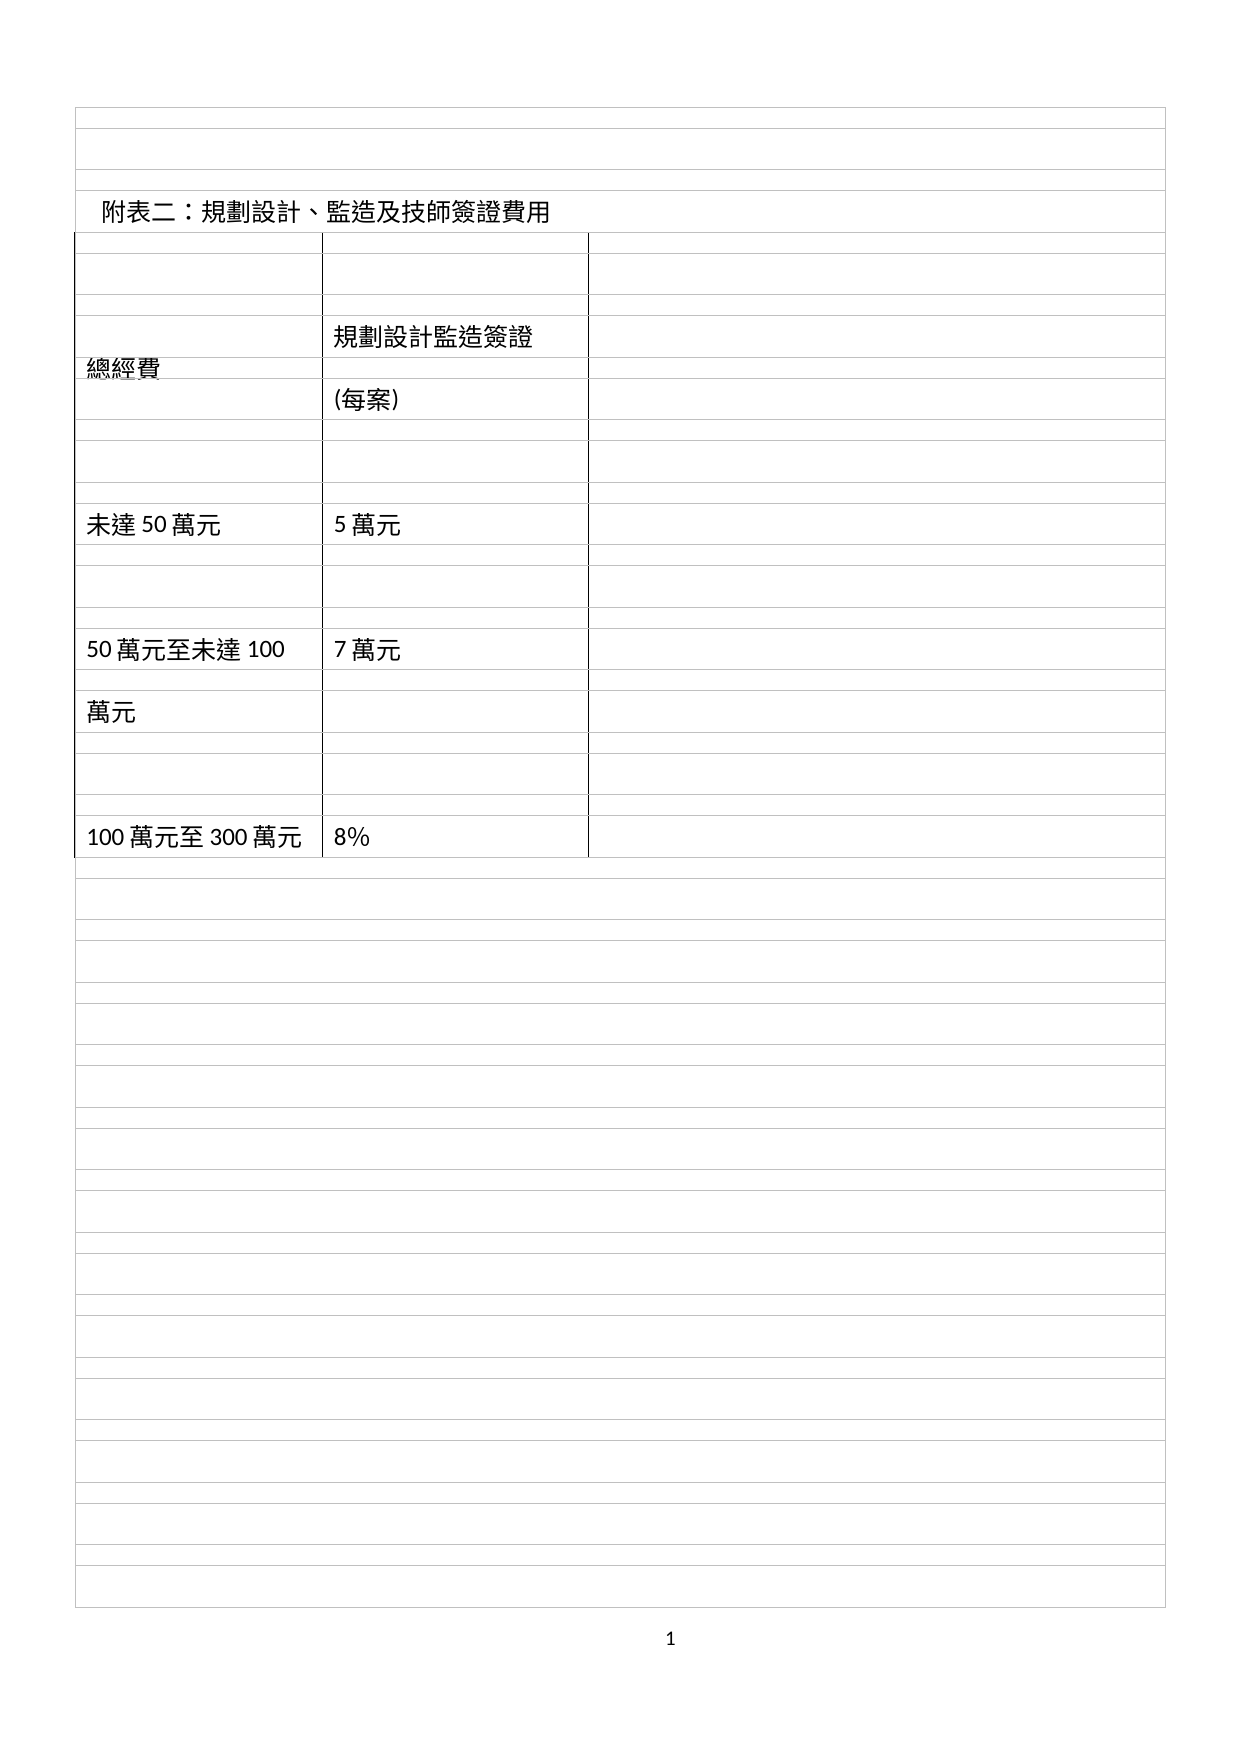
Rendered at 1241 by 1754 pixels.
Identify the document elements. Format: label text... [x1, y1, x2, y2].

table_cell [323, 566, 588, 607]
table_cell [76, 754, 322, 794]
table_header 總經費 [76, 254, 322, 294]
table_header (每案) [323, 379, 588, 419]
table_cell [76, 795, 322, 815]
table_cell [76, 670, 322, 690]
table_header 總經費 [76, 358, 145, 378]
table_cell [76, 441, 322, 482]
table_cell [76, 545, 322, 565]
table_header 規劃設計監造簽證 [323, 316, 588, 357]
table_header 總經費 [76, 379, 322, 419]
table_header 總經費 [76, 233, 322, 253]
table_header [323, 295, 588, 315]
table_cell [323, 733, 588, 753]
text 附表二：規劃設計、監造及技師簽證費用 [101, 191, 1165, 232]
table_cell [76, 566, 322, 607]
text [101, 170, 1165, 190]
table_cell [323, 795, 588, 815]
table_header [323, 358, 588, 378]
table_cell [76, 733, 322, 753]
table_cell [323, 754, 588, 794]
table_cell [76, 483, 322, 503]
table_cell 未達50萬元 [76, 504, 322, 544]
table_cell 50萬元至未達100 [76, 629, 322, 669]
table_header [323, 254, 588, 294]
table_cell [76, 420, 322, 440]
table_cell [323, 691, 588, 732]
table_cell [76, 608, 322, 628]
table_cell 100萬元至300萬元 [76, 816, 322, 857]
table_cell [323, 483, 588, 503]
table_cell [323, 441, 588, 482]
table_cell [323, 545, 588, 565]
table_header 總經費 [152, 358, 322, 378]
table_header [323, 233, 588, 253]
table_cell 5萬元 [323, 504, 588, 544]
table_header 總經費 [76, 316, 322, 357]
table_cell 7萬元 [323, 629, 588, 669]
table_cell [323, 420, 588, 440]
table_cell [323, 670, 588, 690]
table_cell 萬元 [76, 691, 322, 732]
table_cell [323, 608, 588, 628]
table_cell 8％ [323, 816, 588, 857]
table_header 總經費 [76, 295, 322, 315]
